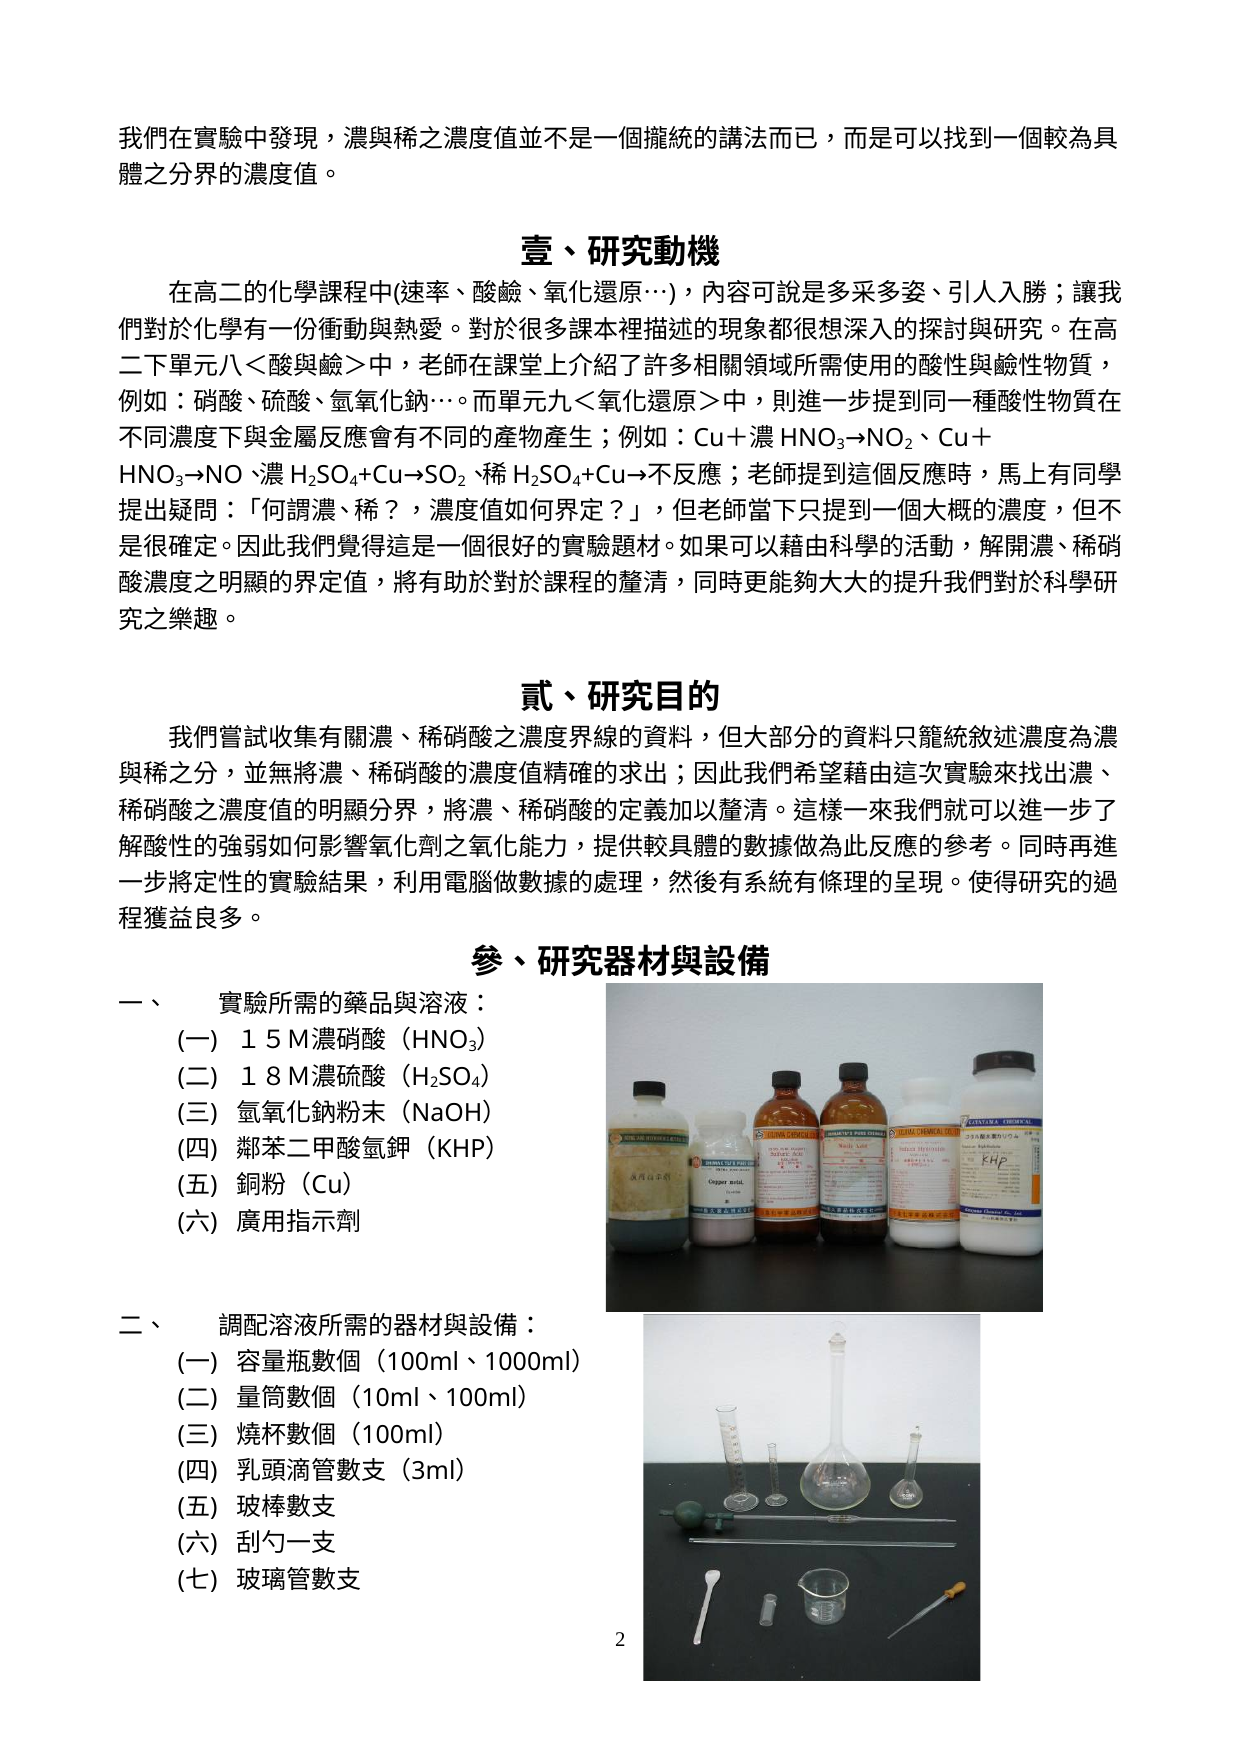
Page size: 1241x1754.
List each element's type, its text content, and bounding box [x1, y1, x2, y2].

list [981, 1414, 1122, 1450]
list [981, 1487, 1122, 1523]
list 銅粉（Cu） [177, 1165, 605, 1201]
list [981, 1378, 1122, 1414]
picture [643, 1314, 981, 1681]
list 廣用指示劑 [177, 1201, 605, 1237]
list 刮勺一支 [177, 1523, 643, 1559]
text 硝酸（HNO3）是一種強酸，常溫下為無色液體。易溶於水，有強氧化性和腐蝕性，且不同濃度硝酸溶液性質有別，其氧化力隨濃度變大而增強，氧化力越強越能將還原劑氧化。舉例而言，濃硝酸遇銅可產生NO2，而稀硝酸遇銅則產生NO；因此硝酸濃度會影響產物的生成。故了解其濃、稀之間濃度的分界，不但有助於學生的學習，對於工業的幫助更為顯著。我們在實驗中發現，濃與稀之濃度值並不是一個攏統的講法而已，而是可以找到一個較為具體之分界的濃度值。 [118, 118, 1122, 191]
text 貳、研究目的 [118, 669, 1122, 718]
list [1043, 983, 1122, 1020]
text 壹、研究動機 [118, 225, 1122, 273]
list [981, 1559, 1122, 1595]
text 參、研究器材與設備 [118, 935, 1122, 983]
list [1043, 1165, 1122, 1201]
list 量筒數個（10ml、100ml） [177, 1378, 643, 1414]
list [1043, 1020, 1122, 1056]
list 調配溶液所需的器材與設備： [118, 1305, 1122, 1342]
list 容量瓶數個（100ml、1000ml） [177, 1342, 643, 1378]
text 我們嘗試收集有關濃、稀硝酸之濃度界線的資料，但大部分的資料只籠統敘述濃度為濃與稀之分，並無將濃、稀硝酸的濃度值精確的求出；因此我們希望藉由這次實驗來找出濃、稀硝酸之濃度值的明顯分界，將濃、稀硝酸的定義加以釐清。這樣一來我們就可以進一步了解酸性的強弱如何影響氧化劑之氧化能力，提供較具體的數據做為此反應的參考。同時再進一步將定性的實驗結果，利用電腦做數據的處理，然後有系統有條理的呈現。使得研究的過程獲益良多。 [118, 718, 1122, 935]
list １８Ｍ濃硫酸（H2SO4） [177, 1056, 605, 1092]
list 玻璃管數支 [177, 1559, 643, 1595]
list [981, 1450, 1122, 1487]
list 氫氧化鈉粉末（NaOH） [177, 1092, 605, 1128]
list 乳頭滴管數支（3ml） [177, 1450, 643, 1487]
list [1043, 1056, 1122, 1092]
list １５Ｍ濃硝酸（HNO3） [177, 1020, 605, 1056]
list [1043, 1092, 1122, 1128]
list [981, 1523, 1122, 1559]
list 實驗所需的藥品與溶液： [118, 983, 605, 1020]
text 在高二的化學課程中(速率、酸鹼、氧化還原…)，內容可說是多采多姿、引人入勝；讓我們對於化學有一份衝動與熱愛。對於很多課本裡描述的現象都很想深入的探討與研究。在高二下單元八＜酸與鹼＞中，老師在課堂上介紹了許多相關領域所需使用的酸性與鹼性物質，例如：硝酸、硫酸、氫氧化鈉…。而單元九＜氧化還原＞中，則進一步提到同一種酸性物質在不同濃度下與金屬反應會有不同的產物產生；例如：Cu＋濃HNO3→NO2、Cu＋HNO3→NO、濃H2SO4+Cu→SO2、稀H2SO4+Cu→不反應；老師提到這個反應時，馬上有同學提出疑問：「何謂濃、稀？，濃度值如何界定？」，但老師當下只提到一個大概的濃度，但不是很確定。因此我們覺得這是一個很好的實驗題材。如果可以藉由科學的活動，解開濃、稀硝酸濃度之明顯的界定值，將有助於對於課程的釐清，同時更能夠大大的提升我們對於科學研究之樂趣。 [118, 273, 1122, 635]
list [1043, 1128, 1122, 1165]
list 鄰苯二甲酸氫鉀（KHP） [177, 1128, 605, 1165]
list [1043, 1201, 1122, 1237]
list 玻棒數支 [177, 1487, 643, 1523]
list 燒杯數個（100ml） [177, 1414, 643, 1450]
picture [605, 983, 1043, 1312]
list [981, 1342, 1122, 1378]
